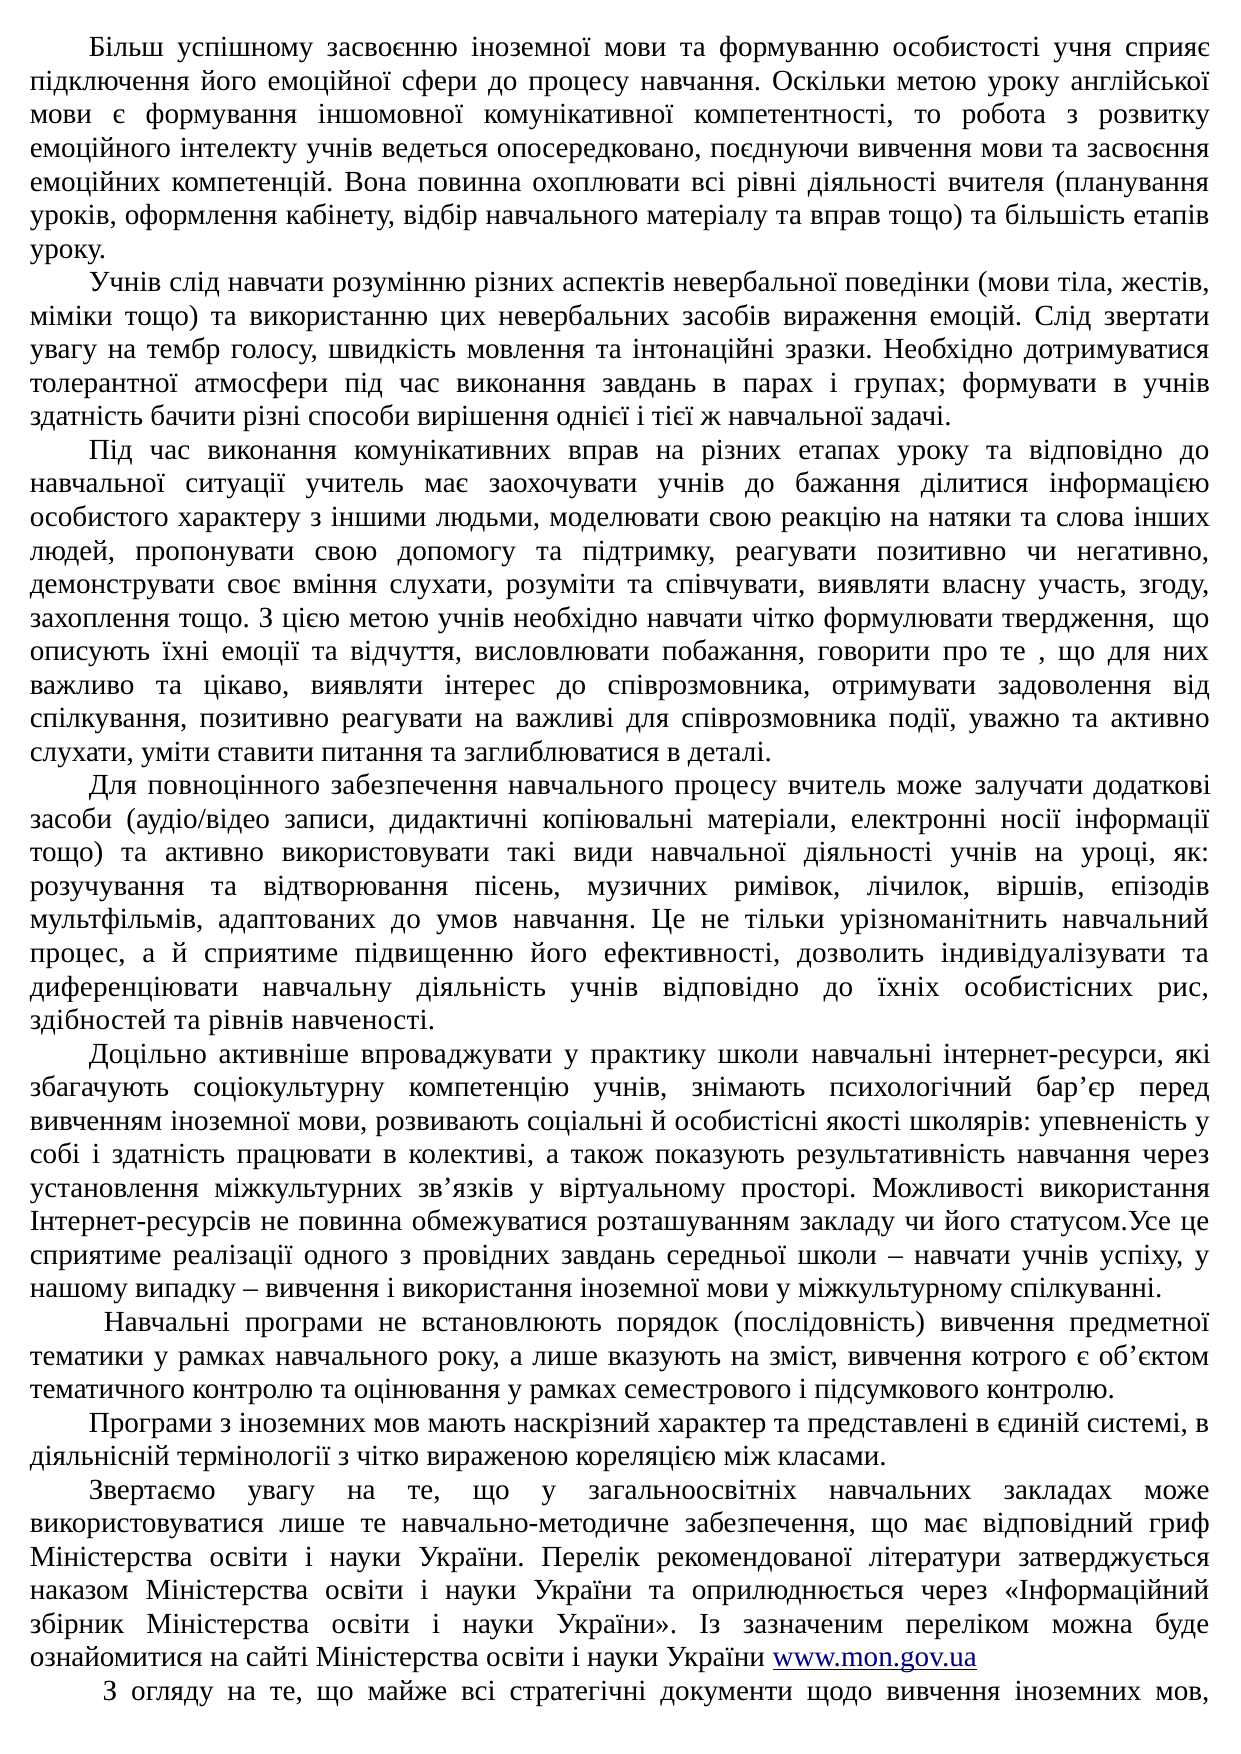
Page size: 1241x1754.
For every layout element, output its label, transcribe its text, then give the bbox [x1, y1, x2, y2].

text Для повноцінного забезпечення навчального процесу вчитель може залучати додаткові засоби (аудіо/відео записи, дидактичні копіювальні матеріали, електронні носії інформації тощо) та активно використовувати такі види навчальної діяльності учнів на уроці, як: розучування та відтворювання пісень, музичних римівок, лічилок, віршів, епізодів мультфільмів, адаптованих до умов навчання. Це не тільки урізноманітнить навчальний процес, а й сприятиме підвищенню його ефективності, дозволить індивідуалізувати та диференціювати навчальну діяльність учнів відповідно до їхніх особистісних рис, здібностей та рівнів навченості. [29, 767, 1211, 1036]
text Під час виконання комунікативних вправ на різних етапах уроку та відповідно до навчальної ситуації учитель має заохочувати учнів до бажання ділитися інформацією особистого характеру з іншими людьми, моделювати свою реакцію на натяки та слова інших людей, пропонувати свою допомогу та підтримку, реагувати позитивно чи негативно, демонструвати своє вміння слухати, розуміти та співчувати, виявляти власну участь, згоду, захоплення тощо. З цією метою учнів необхідно навчати чітко формулювати твердження, що описують їхні емоції та відчуття, висловлювати побажання, говорити про те , що для них важливо та цікаво, виявляти інтерес до співрозмовника, отримувати задоволення від спілкування, позитивно реагувати на важливі для співрозмовника події, уважно та активно слухати, уміти ставити питання та заглиблюватися в деталі. [29, 432, 1211, 767]
text Доцільно активніше впроваджувати у практику школи навчальні інтернет-ресурси, які збагачують соціокультурну компетенцію учнів, знімають психологічний бар’єр перед вивченням іноземної мови, розвивають соціальні й особистісні якості школярів: упевненість у собі і здатність працювати в колективі, а також показують результативність навчання через установлення міжкультурних зв’язків у віртуальному просторі. Можливості використання Інтернет-ресурсів не повинна обмежуватися розташуванням закладу чи його статусом.Усе це сприятиме реалізації одного з провідних завдань середньої школи – навчати учнів успіху, у нашому випадку – вивчення і використання іноземної мови у міжкультурному спілкуванні. [29, 1036, 1211, 1304]
text Учнів слід навчати розумінню різних аспектів невербальної поведінки (мови тіла, жестів, міміки тощо) та використанню цих невербальних засобів вираження емоцій. Слід звертати увагу на тембр голосу, швидкість мовлення та інтонаційні зразки. Необхідно дотримуватися толерантної атмосфери під час виконання завдань в парах і групах; формувати в учнів здатність бачити різні способи вирішення однієї і тієї ж навчальної задачі. [29, 264, 1211, 432]
text Програми з іноземних мов мають наскрізний характер та представлені в єдиній системі, в діяльнісній термінології з чітко вираженою кореляцією між класами. [29, 1405, 1211, 1472]
text З огляду на те, що майже всі стратегічні документи щодо вивчення іноземних мов, [29, 1673, 1211, 1707]
text Навчальні програми не встановлюють порядок (послідовність) вивчення предметної тематики у рамках навчального року, а лише вказують на зміст, вивчення котрого є об’єктом тематичного контролю та оцінювання у рамках семестрового і підсумкового контролю. [29, 1304, 1211, 1405]
text Звертаємо увагу на те, що у загальноосвітніх навчальних закладах можe використовуватися лише те навчально-методичне забезпечення, що має відповідний гриф Міністерства освіти і науки України. Перелік рекомендованої літератури затверджується наказом Міністерства освіти і науки України та оприлюднюється через «Інформаційний збірник Міністерства освіти і науки України». Із зазначеним переліком можна буде ознайомитися на сайті Міністерства освіти і науки України www.mon.gov.ua [29, 1472, 1211, 1673]
text Більш успішному засвоєнню іноземної мови та формуванню особистості учня сприяє підключення його емоційної сфери до процесу навчання. Оскільки метою уроку англійської мови є формування іншомовної комунікативної компетентності, то робота з розвитку емоційного інтелекту учнів ведеться опосередковано, поєднуючи вивчення мови та засвоєння емоційних компетенцій. Вона повинна охоплювати всі рівні діяльності вчителя (планування уроків, оформлення кабінету, відбір навчального матеріалу та вправ тощо) та більшість етапів уроку. [29, 29, 1211, 264]
